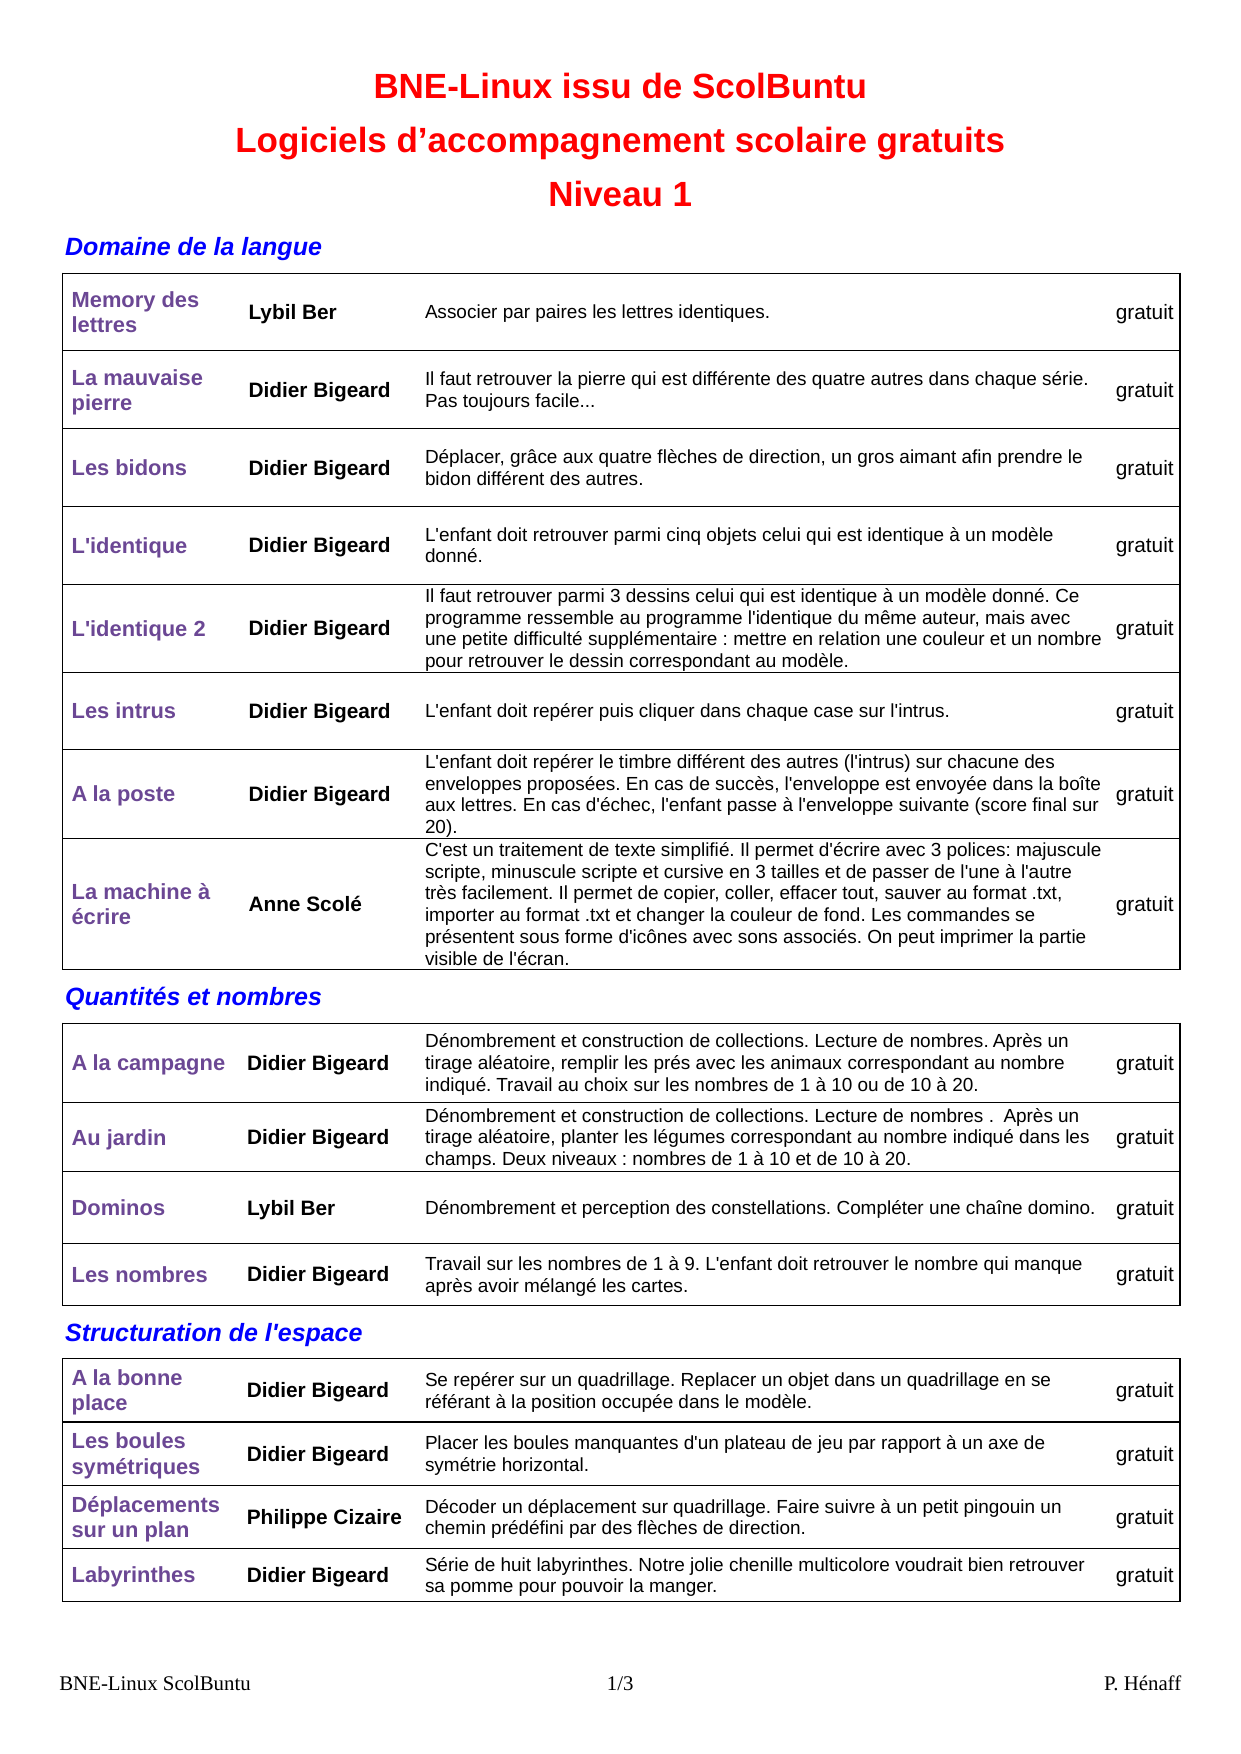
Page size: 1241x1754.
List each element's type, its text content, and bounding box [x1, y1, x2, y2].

table_cell Il faut retrouver parmi 3 dessins celui qui est identique à un modèle donné. Ce programme ressemble au programme l'identique du même auteur, mais avec une petite difficulté supplémentaire : mettre en relation une couleur et un nombre pour retrouver le dessin correspondant au modèle. [422, 585, 1109, 672]
table_cell Dominos [63, 1172, 244, 1243]
table_cell Didier Bigeard [245, 429, 422, 506]
table_cell Décoder un déplacement sur quadrillage. Faire suivre à un petit pingouin un chemin prédéfini par des flèches de direction. [422, 1486, 1109, 1548]
table_cell Didier Bigeard [244, 1423, 422, 1485]
table_cell La mauvaise pierre [63, 351, 245, 428]
table_cell gratuit [1109, 585, 1179, 672]
table_cell Didier Bigeard [245, 507, 422, 583]
table_cell Travail sur les nombres de 1 à 9. L'enfant doit retrouver le nombre qui manque après avoir mélangé les cartes. [422, 1244, 1109, 1305]
table_cell Didier Bigeard [244, 1103, 422, 1171]
table_cell Les bidons [63, 429, 245, 506]
table_cell gratuit [1109, 1486, 1179, 1548]
subtitle Quantités et nombres [65, 982, 1181, 1011]
table_cell Au jardin [63, 1103, 244, 1171]
table_cell Série de huit labyrinthes. Notre jolie chenille multicolore voudrait bien retrouver sa pomme pour pouvoir la manger. [422, 1549, 1109, 1601]
table_cell Didier Bigeard [244, 1244, 422, 1305]
table_cell gratuit [1109, 750, 1179, 837]
table_header Associer par paires les lettres identiques. [422, 274, 1109, 350]
subtitle Structuration de l'espace [65, 1318, 1181, 1346]
table_cell L'enfant doit repérer puis cliquer dans chaque case sur l'intrus. [422, 673, 1109, 749]
table_cell L'enfant doit repérer le timbre différent des autres (l'intrus) sur chacune des enveloppes proposées. En cas de succès, l'enveloppe est envoyée dans la boîte aux lettres. En cas d'échec, l'enfant passe à l'enveloppe suivante (score final sur 20). [422, 750, 1109, 837]
table_cell A la poste [63, 750, 245, 837]
table_cell gratuit [1109, 1103, 1179, 1171]
table_header Memory des lettres [63, 274, 245, 350]
table_cell Lybil Ber [244, 1172, 422, 1243]
table_cell Didier Bigeard [245, 585, 422, 672]
table_cell gratuit [1109, 1172, 1179, 1243]
table_cell Didier Bigeard [244, 1549, 422, 1601]
table_cell gratuit [1109, 1549, 1179, 1601]
table_cell Dénombrement et perception des constellations. Compléter une chaîne domino. [422, 1172, 1109, 1243]
subtitle Niveau 1 [59, 174, 1181, 214]
table_header Lybil Ber [245, 274, 422, 350]
table_cell Les boules symétriques [63, 1423, 244, 1485]
table_cell L'enfant doit retrouver parmi cinq objets celui qui est identique à un modèle donné. [422, 507, 1109, 583]
table_cell gratuit [1109, 507, 1179, 583]
table_header gratuit [1109, 274, 1179, 350]
table_cell gratuit [1109, 839, 1179, 969]
table_header gratuit [1109, 1359, 1179, 1421]
table_cell Didier Bigeard [245, 750, 422, 837]
table_cell gratuit [1109, 673, 1179, 749]
table_header A la campagne [63, 1024, 244, 1102]
table_cell L'identique [63, 507, 245, 583]
table_cell gratuit [1109, 429, 1179, 506]
table_header gratuit [1109, 1024, 1179, 1102]
table_header Didier Bigeard [244, 1024, 422, 1102]
table_header Didier Bigeard [244, 1359, 422, 1421]
table_cell Philippe Cizaire [244, 1486, 422, 1548]
subtitle Domaine de la langue [65, 232, 1181, 261]
table_cell gratuit [1109, 1244, 1179, 1305]
table_header A la bonne place [63, 1359, 244, 1421]
table_header Se repérer sur un quadrillage. Replacer un objet dans un quadrillage en se référant à la position occupée dans le modèle. [422, 1359, 1109, 1421]
subtitle BNE-Linux issu de ScolBuntu [59, 66, 1181, 106]
table_cell Déplacer, grâce aux quatre flèches de direction, un gros aimant afin prendre le bidon différent des autres. [422, 429, 1109, 506]
table_cell C'est un traitement de texte simplifié. Il permet d'écrire avec 3 polices: majuscule scripte, minuscule scripte et cursive en 3 tailles et de passer de l'une à l'autre très facilement. Il permet de copier, coller, effacer tout, sauver au format .txt, importer au format .txt et changer la couleur de fond. Les commandes se présentent sous forme d'icônes avec sons associés. On peut imprimer la partie visible de l'écran. [422, 839, 1109, 969]
table_cell Dénombrement et construction de collections. Lecture de nombres . Après un tirage aléatoire, planter les légumes correspondant au nombre indiqué dans les champs. Deux niveaux : nombres de 1 à 10 et de 10 à 20. [422, 1103, 1109, 1171]
table_cell La machine à écrire [63, 839, 245, 969]
table_cell Labyrinthes [63, 1549, 244, 1601]
table_cell L'identique 2 [63, 585, 245, 672]
table_cell Déplacements sur un plan [63, 1486, 244, 1548]
table_cell gratuit [1109, 351, 1179, 428]
table_cell Didier Bigeard [245, 351, 422, 428]
table_header Dénombrement et construction de collections. Lecture de nombres. Après un tirage aléatoire, remplir les prés avec les animaux correspondant au nombre indiqué. Travail au choix sur les nombres de 1 à 10 ou de 10 à 20. [422, 1024, 1109, 1102]
table_cell Les nombres [63, 1244, 244, 1305]
table_cell Il faut retrouver la pierre qui est différente des quatre autres dans chaque série. Pas toujours facile... [422, 351, 1109, 428]
table_cell gratuit [1109, 1423, 1179, 1485]
table_cell Didier Bigeard [245, 673, 422, 749]
table_cell Placer les boules manquantes d'un plateau de jeu par rapport à un axe de symétrie horizontal. [422, 1423, 1109, 1485]
subtitle Logiciels d’accompagnement scolaire gratuits [59, 120, 1181, 160]
table_cell Anne Scolé [245, 839, 422, 969]
table_cell Les intrus [63, 673, 245, 749]
